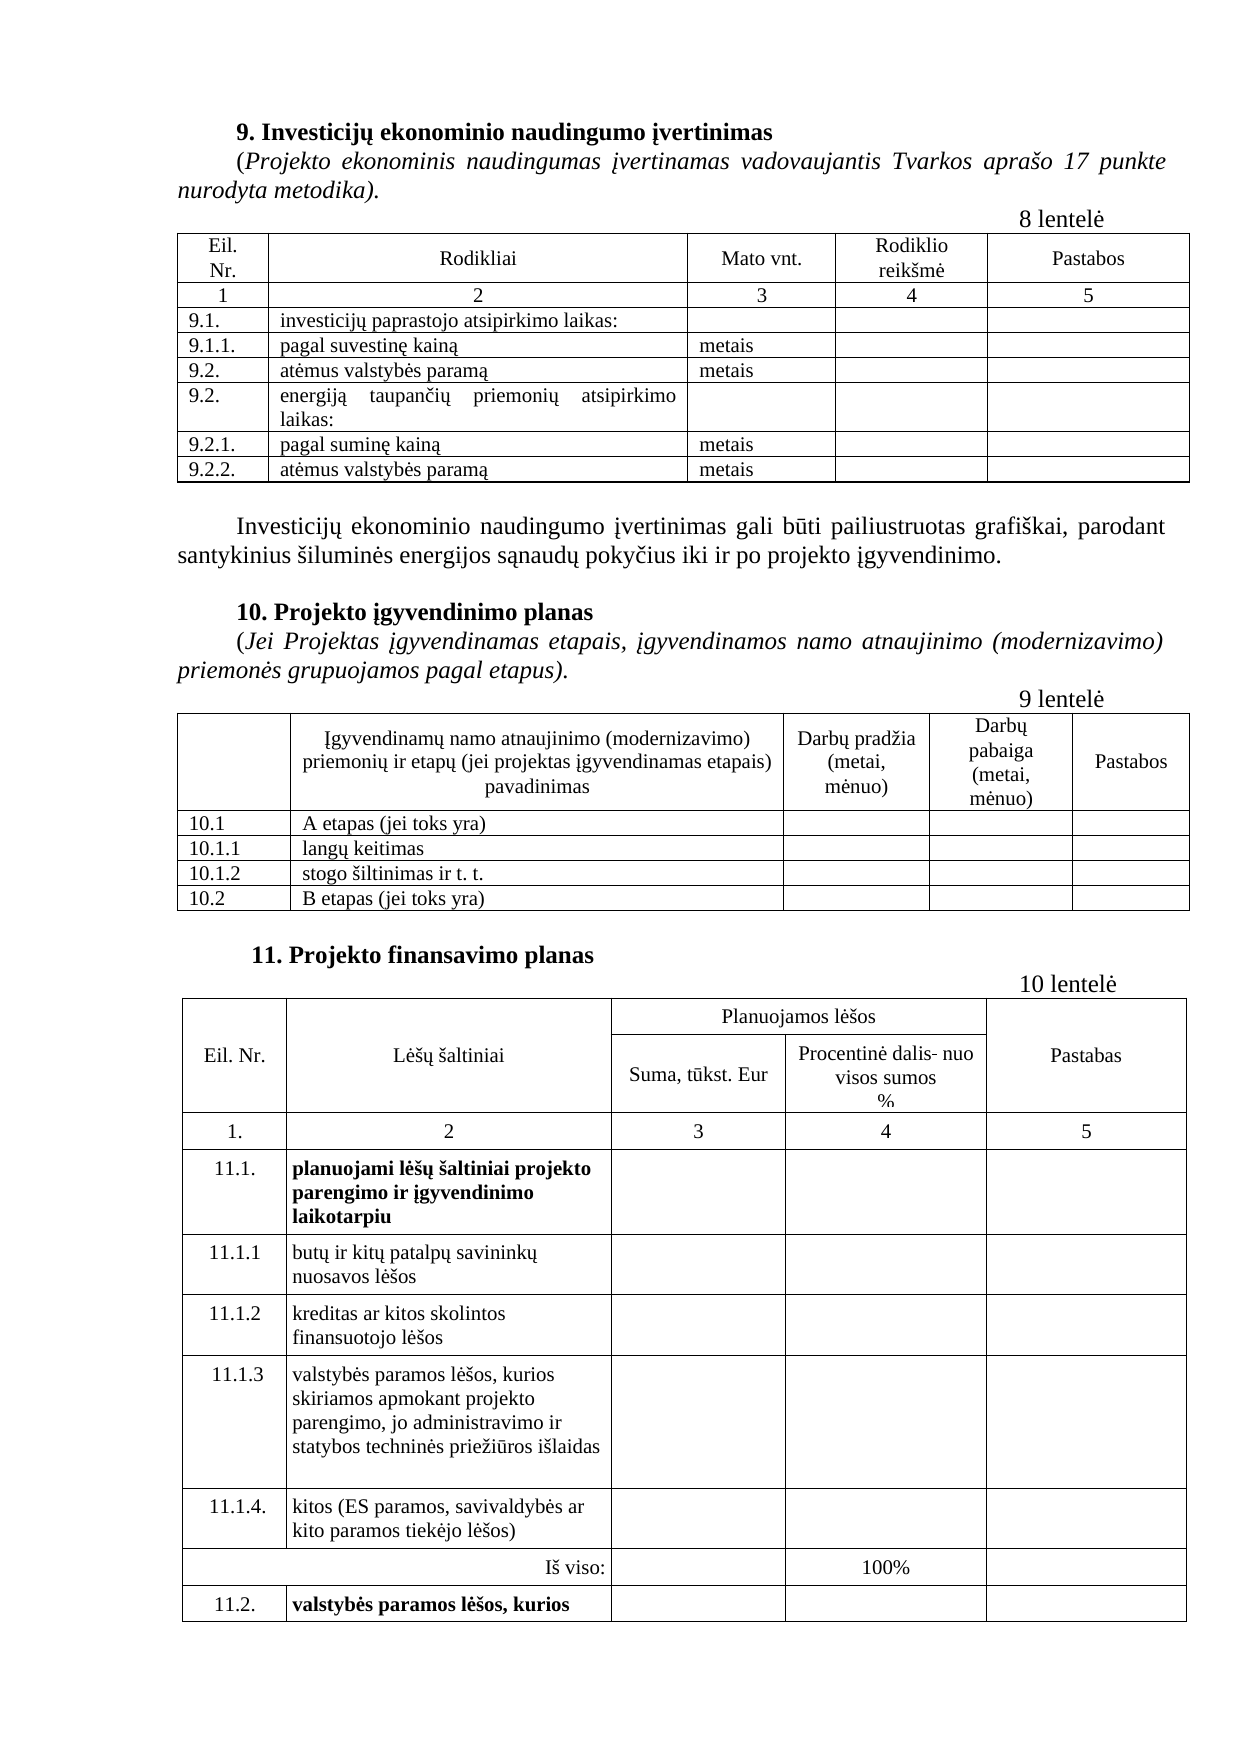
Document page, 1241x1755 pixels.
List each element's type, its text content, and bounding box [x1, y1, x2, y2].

table_cell 2 [269, 283, 687, 307]
table_header Pastabos [1073, 714, 1189, 810]
table_cell [987, 1489, 1186, 1548]
table_cell [836, 457, 987, 481]
table_cell [988, 333, 1189, 357]
table_cell [786, 1295, 986, 1355]
table_cell 11.1.4. [183, 1489, 286, 1548]
table_cell [784, 886, 929, 910]
table_header Įgyvendinamų namo atnaujinimo (modernizavimo) priemonių ir etapų (jei projektas įgyvendinamas etapais) pavadinimas [291, 714, 783, 810]
table_cell 10.2 [178, 886, 290, 910]
table_cell [987, 1295, 1186, 1355]
table_cell butų ir kitų patalpų savininkų nuosavos lėšos [287, 1235, 611, 1294]
table_cell [784, 836, 929, 860]
table_cell 11.1.1 [183, 1235, 286, 1294]
text 11. Projekto finansavimo planas [177, 940, 1167, 969]
table_cell kitos (ES paramos, savivaldybės ar kito paramos tiekėjo lėšos) [287, 1489, 611, 1548]
table_cell [784, 861, 929, 885]
table_cell Procentinė dalis nuo visos sumos % [786, 1035, 986, 1112]
table_cell [988, 358, 1189, 382]
table_cell valstybės paramos lėšos, kurios skiriamos apmokant projekto parengimo, jo administravimo ir statybos techninės priežiūros išlaidas [287, 1356, 611, 1487]
table_cell [987, 1549, 1186, 1585]
table_cell metais [688, 432, 835, 456]
table_header Pastabas [987, 999, 1186, 1112]
table_cell A etapas (jei toks yra) [291, 811, 783, 835]
table_cell metais [688, 333, 835, 357]
table_cell 3 [612, 1113, 785, 1149]
table_cell [612, 1489, 785, 1548]
table_cell metais [688, 457, 835, 481]
text 8 lentelė [177, 204, 1167, 232]
table_cell 3 [688, 283, 835, 307]
table_cell metais [688, 358, 835, 382]
table_cell atėmus valstybės paramą [269, 457, 687, 481]
table_cell [836, 358, 987, 382]
table_cell 100% [786, 1549, 986, 1585]
table_cell [988, 308, 1189, 332]
table_header Rodikliai [269, 234, 687, 282]
table_cell 11.1.2 [183, 1295, 286, 1355]
table_cell [1073, 861, 1189, 885]
table_cell pagal suvestinę kainą [269, 333, 687, 357]
table_cell 9.2.1. [178, 432, 268, 456]
table_cell [1073, 811, 1189, 835]
table_header [178, 714, 290, 810]
table_cell kreditas ar kitos skolintos finansuotojo lėšos [287, 1295, 611, 1355]
table_cell [836, 333, 987, 357]
table_cell 9.1.1. [178, 333, 268, 357]
table_cell [836, 432, 987, 456]
table_cell [987, 1150, 1186, 1233]
table_cell [612, 1586, 785, 1621]
table_cell [930, 861, 1072, 885]
table_cell 10.1.2 [178, 861, 290, 885]
table_header Eil. Nr. [183, 999, 286, 1112]
table_cell [987, 1586, 1186, 1621]
table_header Rodiklio reikšmė [836, 234, 987, 282]
table_header Planuojamos lėšos [612, 999, 986, 1034]
table_cell [786, 1356, 986, 1487]
table_cell 5 [988, 283, 1189, 307]
table_cell Suma, tūkst. Eur [612, 1035, 785, 1112]
table_cell [987, 1356, 1186, 1487]
table_cell pagal suminę kainą [269, 432, 687, 456]
text 9. Investicijų ekonominio naudingumo įvertinimas [177, 117, 1167, 146]
table_header Mato vnt. [688, 234, 835, 282]
text (Projekto ekonominis naudingumas įvertinamas vadovaujantis Tvarkos aprašo 17 punkte nurodyta metodika). [177, 146, 1167, 204]
text 10. Projekto įgyvendinimo planas [177, 597, 1167, 626]
table_cell [688, 308, 835, 332]
table_cell [988, 432, 1189, 456]
table_cell 4 [836, 283, 987, 307]
table_cell langų keitimas [291, 836, 783, 860]
text Investicijų ekonominio naudingumo įvertinimas gali būti pailiustruotas grafiškai, parodant santykinius šiluminės energijos sąnaudų pokyčius iki ir po projekto įgyvendinimo. [177, 511, 1167, 569]
table_cell [836, 383, 987, 431]
table_cell [688, 383, 835, 431]
table_cell 2 [287, 1113, 611, 1149]
table_cell 4 [786, 1113, 986, 1149]
table_cell 9.2. [178, 383, 268, 431]
table_cell [987, 1235, 1186, 1294]
text 10 lentelė [177, 969, 1167, 997]
table_cell [612, 1295, 785, 1355]
table_header Darbų pabaiga (metai, mėnuo) [930, 714, 1072, 810]
text (Jei Projektas įgyvendinamas etapais, įgyvendinamos namo atnaujinimo (modernizavimo) priemonės grupuojamos pagal etapus). [177, 626, 1167, 684]
table_cell [784, 811, 929, 835]
table_cell [612, 1356, 785, 1487]
table_cell 5 [987, 1113, 1186, 1149]
table_cell 10.1 [178, 811, 290, 835]
table_cell 1 [178, 283, 268, 307]
table_cell energiją taupančių priemonių atsipirkimo laikas: [269, 383, 687, 431]
table_cell [612, 1150, 785, 1233]
table_cell 10.1.1 [178, 836, 290, 860]
table_cell [612, 1549, 785, 1585]
table_header Eil. Nr. [178, 234, 268, 282]
table_cell planuojami lėšų šaltiniai projekto parengimo ir įgyvendinimo laikotarpiu [287, 1150, 611, 1233]
table_cell stogo šiltinimas ir t. t. [291, 861, 783, 885]
table_cell [930, 811, 1072, 835]
table_cell [786, 1235, 986, 1294]
table_cell [836, 308, 987, 332]
table_cell 11.1. [183, 1150, 286, 1233]
table_cell [1073, 886, 1189, 910]
table_cell investicijų paprastojo atsipirkimo laikas: [269, 308, 687, 332]
table_cell [988, 457, 1189, 481]
table_header Pastabos [988, 234, 1189, 282]
table_cell [1073, 836, 1189, 860]
table_cell [786, 1150, 986, 1233]
table_cell [786, 1586, 986, 1621]
table_cell [930, 836, 1072, 860]
table_cell 11.1.3 [183, 1356, 286, 1487]
table_cell [612, 1235, 785, 1294]
text 9 lentelė [177, 684, 1167, 712]
table_cell B etapas (jei toks yra) [291, 886, 783, 910]
table_cell 1. [183, 1113, 286, 1149]
table_cell atėmus valstybės paramą [269, 358, 687, 382]
table_cell valstybės paramos lėšos, kurios [287, 1586, 611, 1621]
table_cell [988, 383, 1189, 431]
table_cell [930, 886, 1072, 910]
table_cell 9.2. [178, 358, 268, 382]
table_header Darbų pradžia (metai, mėnuo) [784, 714, 929, 810]
table_cell 11.2. [183, 1586, 286, 1621]
table_header Lėšų šaltiniai [287, 999, 611, 1112]
table_cell Iš viso: [183, 1549, 611, 1585]
table_cell 9.1. [178, 308, 268, 332]
table_cell 9.2.2. [178, 457, 268, 481]
table_cell [786, 1489, 986, 1548]
